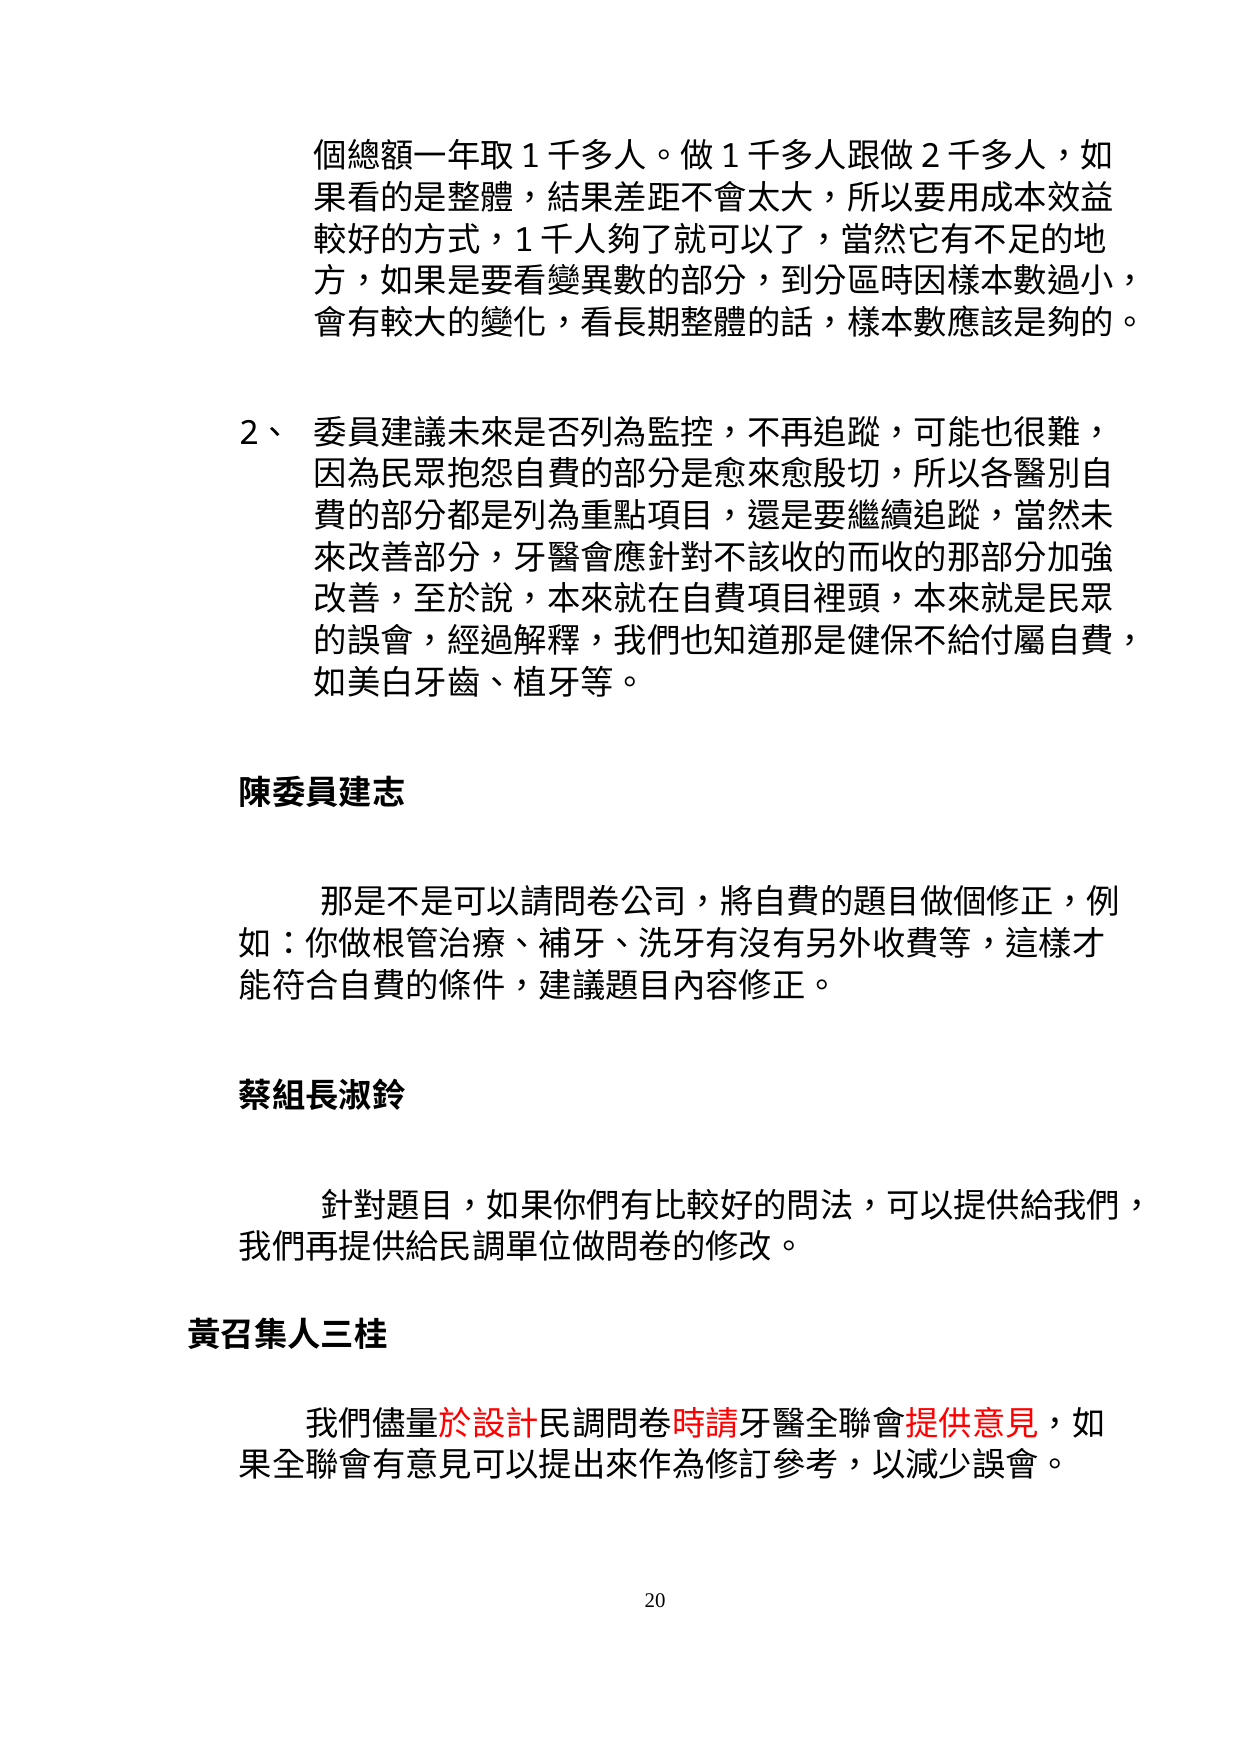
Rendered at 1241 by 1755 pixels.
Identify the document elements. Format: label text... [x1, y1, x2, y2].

text 我們儘量於設計民調問卷時請牙醫全聯會提供意見，如果全聯會有意見可以提出來作為修訂參考，以減少誤會。 [238, 1402, 1122, 1485]
list 有關滿意度調查，對牙醫的建議就是自費與假日就診，自費部分一直都是一個問題，民眾很難去區分不給付項目跟有問題的自費項目。滿意度調查對象是民眾，所以問出來的結果可以理解，本局歷年所做滿意度調查，各總額都是用1千人做樣本數，並不是只有牙醫，而且過去並沒有4千多人的樣本數，多是1千多人的規模，一個總額一年取1千多人。做1千多人跟做2千多人，如果看的是整體，結果差距不會太大，所以要用成本效益較好的方式，1千人夠了就可以了，當然它有不足的地方，如果是要看變異數的部分，到分區時因樣本數過小，會有較大的變化，看長期整體的話，樣本數應該是夠的。 [238, 134, 1122, 343]
text 黃召集人三桂 [187, 1290, 1122, 1352]
text 陳委員建志 [238, 771, 1122, 812]
text 針對題目，如果你們有比較好的問法，可以提供給我們，我們再提供給民調單位做問卷的修改。 [238, 1184, 1122, 1267]
text 蔡組長淑鈴 [238, 1074, 1122, 1116]
list 委員建議未來是否列為監控，不再追蹤，可能也很難，因為民眾抱怨自費的部分是愈來愈殷切，所以各醫別自費的部分都是列為重點項目，還是要繼續追蹤，當然未來改善部分，牙醫會應針對不該收的而收的那部分加強改善，至於說，本來就在自費項目裡頭，本來就是民眾的誤會，經過解釋，我們也知道那是健保不給付屬自費，如美白牙齒、植牙等。 [238, 411, 1122, 702]
text 那是不是可以請問卷公司，將自費的題目做個修正，例如：你做根管治療、補牙、洗牙有沒有另外收費等，這樣才能符合自費的條件，建議題目內容修正。 [238, 881, 1122, 1006]
